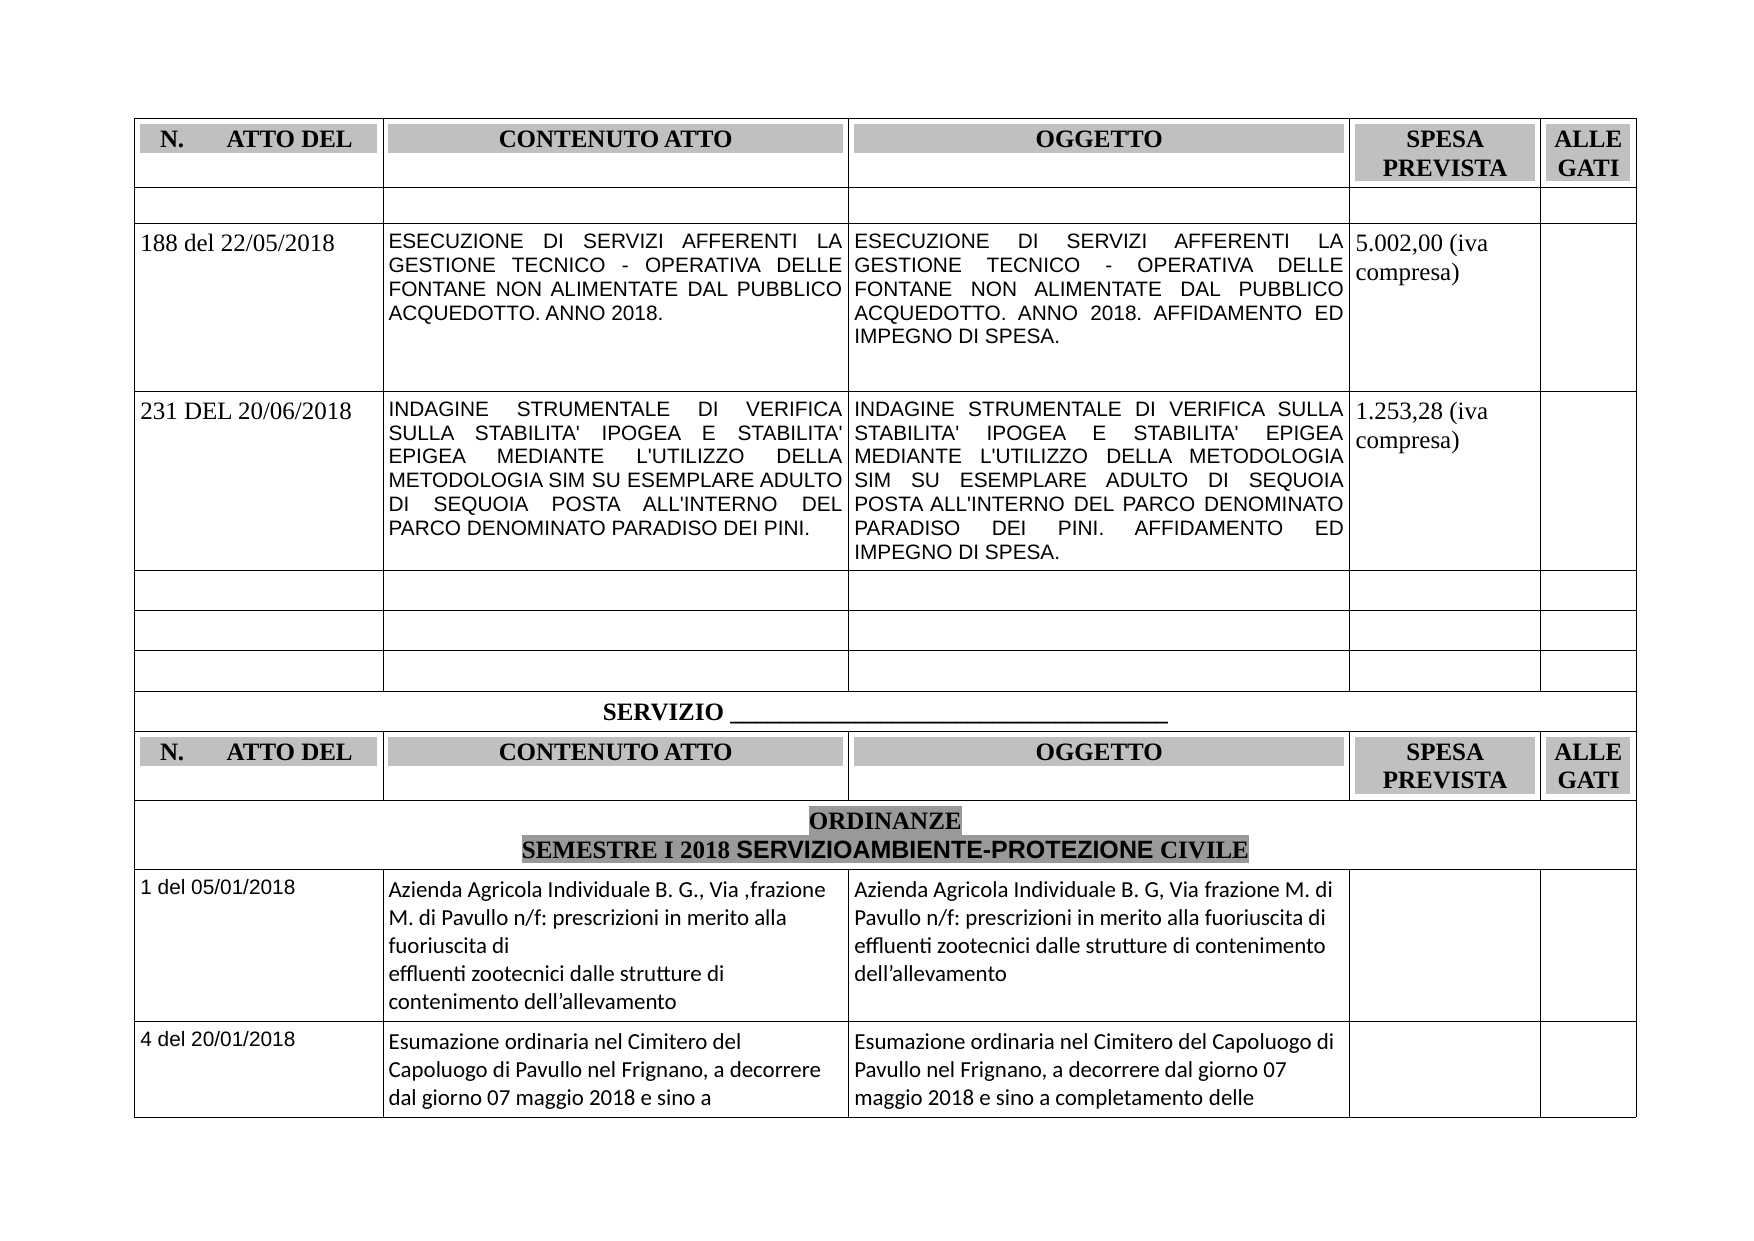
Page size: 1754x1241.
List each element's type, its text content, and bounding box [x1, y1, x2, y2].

table_cell 1 del 05/01/2018 [135, 870, 383, 1021]
table_header ALLEGATI [1541, 119, 1636, 187]
table_cell N. ATTO DEL [135, 732, 383, 800]
table_cell INDAGINE STRUMENTALE DI VERIFICA SULLA STABILITA' IPOGEA E STABILITA' EPIGEA MEDIANTE L'UTILIZZO DELLA METODOLOGIA SIM SU ESEMPLARE ADULTO DI SEQUOIA POSTA ALL'INTERNO DEL PARCO DENOMINATO PARADISO DEI PINI. AFFIDAMENTO ED IMPEGNO DI SPESA. [849, 392, 1349, 570]
table_cell [135, 651, 383, 691]
table_cell [384, 188, 848, 223]
table_cell 1.253,28 (iva compresa) [1350, 392, 1540, 570]
table_cell ALLEGATI [1541, 732, 1636, 800]
table_cell [849, 651, 1349, 691]
table_header OGGETTO [849, 119, 1349, 187]
table_cell Azienda Agricola Individuale B. G, Via frazione M. di Pavullo n/f: prescrizioni in merito alla fuoriuscita di effluenti zootecnici dalle strutture di contenimento dell’allevamento [849, 870, 1349, 1021]
table_cell [1541, 870, 1636, 1021]
table_cell [1541, 651, 1636, 691]
table_cell [135, 571, 383, 610]
table_cell CONTENUTO ATTO [384, 732, 848, 800]
table_cell SERVIZIO ___________________________________ [135, 692, 1636, 731]
table_cell 4 del 20/01/2018 [135, 1022, 383, 1117]
table_cell [1541, 392, 1636, 570]
table_cell [1541, 188, 1636, 223]
table_cell [1350, 651, 1540, 691]
table_cell [1350, 870, 1540, 1021]
table_header N. ATTO DEL [135, 119, 383, 187]
table_cell Azienda Agricola Individuale B. G., Via ,frazione M. di Pavullo n/f: prescrizioni in merito alla fuoriuscita di effluenti zootecnici dalle strutture di contenimento dell’allevamento [384, 870, 848, 1021]
table_cell [849, 188, 1349, 223]
table_header SPESA PREVISTA [1350, 119, 1540, 187]
table_cell ORDINANZE SEMESTRE I 2018 SERVIZIOAMBIENTE-PROTEZIONE CIVILE [135, 801, 1636, 869]
table_cell [849, 611, 1349, 650]
table_cell [1541, 1022, 1636, 1117]
table_cell [135, 188, 383, 223]
table_cell [1541, 224, 1636, 391]
table_cell [384, 571, 848, 610]
table_cell [1350, 571, 1540, 610]
table_cell [1350, 1022, 1540, 1117]
table_header CONTENUTO ATTO [384, 119, 848, 187]
table_cell ESECUZIONE DI SERVIZI AFFERENTI LA GESTIONE TECNICO - OPERATIVA DELLE FONTANE NON ALIMENTATE DAL PUBBLICO ACQUEDOTTO. ANNO 2018. [384, 224, 848, 391]
table_cell Esumazione ordinaria nel Cimitero del Capoluogo di Pavullo nel Frignano, a decorrere dal giorno 07 maggio 2018 e sino a [384, 1022, 848, 1117]
table_cell OGGETTO [849, 732, 1349, 800]
table_cell 231 DEL 20/06/2018 [135, 392, 383, 570]
table_cell [135, 611, 383, 650]
table_cell Esumazione ordinaria nel Cimitero del Capoluogo di Pavullo nel Frignano, a decorrere dal giorno 07 maggio 2018 e sino a completamento delle [849, 1022, 1349, 1117]
table_cell 188 del 22/05/2018 [135, 224, 383, 391]
table_cell [849, 571, 1349, 610]
table_cell [1350, 611, 1540, 650]
table_cell [1350, 188, 1540, 223]
table_cell SPESA PREVISTA [1350, 732, 1540, 800]
table_cell INDAGINE STRUMENTALE DI VERIFICA SULLA STABILITA' IPOGEA E STABILITA' EPIGEA MEDIANTE L'UTILIZZO DELLA METODOLOGIA SIM SU ESEMPLARE ADULTO DI SEQUOIA POSTA ALL'INTERNO DEL PARCO DENOMINATO PARADISO DEI PINI. [384, 392, 848, 570]
table_cell [384, 611, 848, 650]
table_cell 5.002,00 (iva compresa) [1350, 224, 1540, 391]
table_cell ESECUZIONE DI SERVIZI AFFERENTI LA GESTIONE TECNICO - OPERATIVA DELLE FONTANE NON ALIMENTATE DAL PUBBLICO ACQUEDOTTO. ANNO 2018. AFFIDAMENTO ED IMPEGNO DI SPESA. [849, 224, 1349, 391]
table_cell [384, 651, 848, 691]
table_cell [1541, 611, 1636, 650]
table_cell [1541, 571, 1636, 610]
